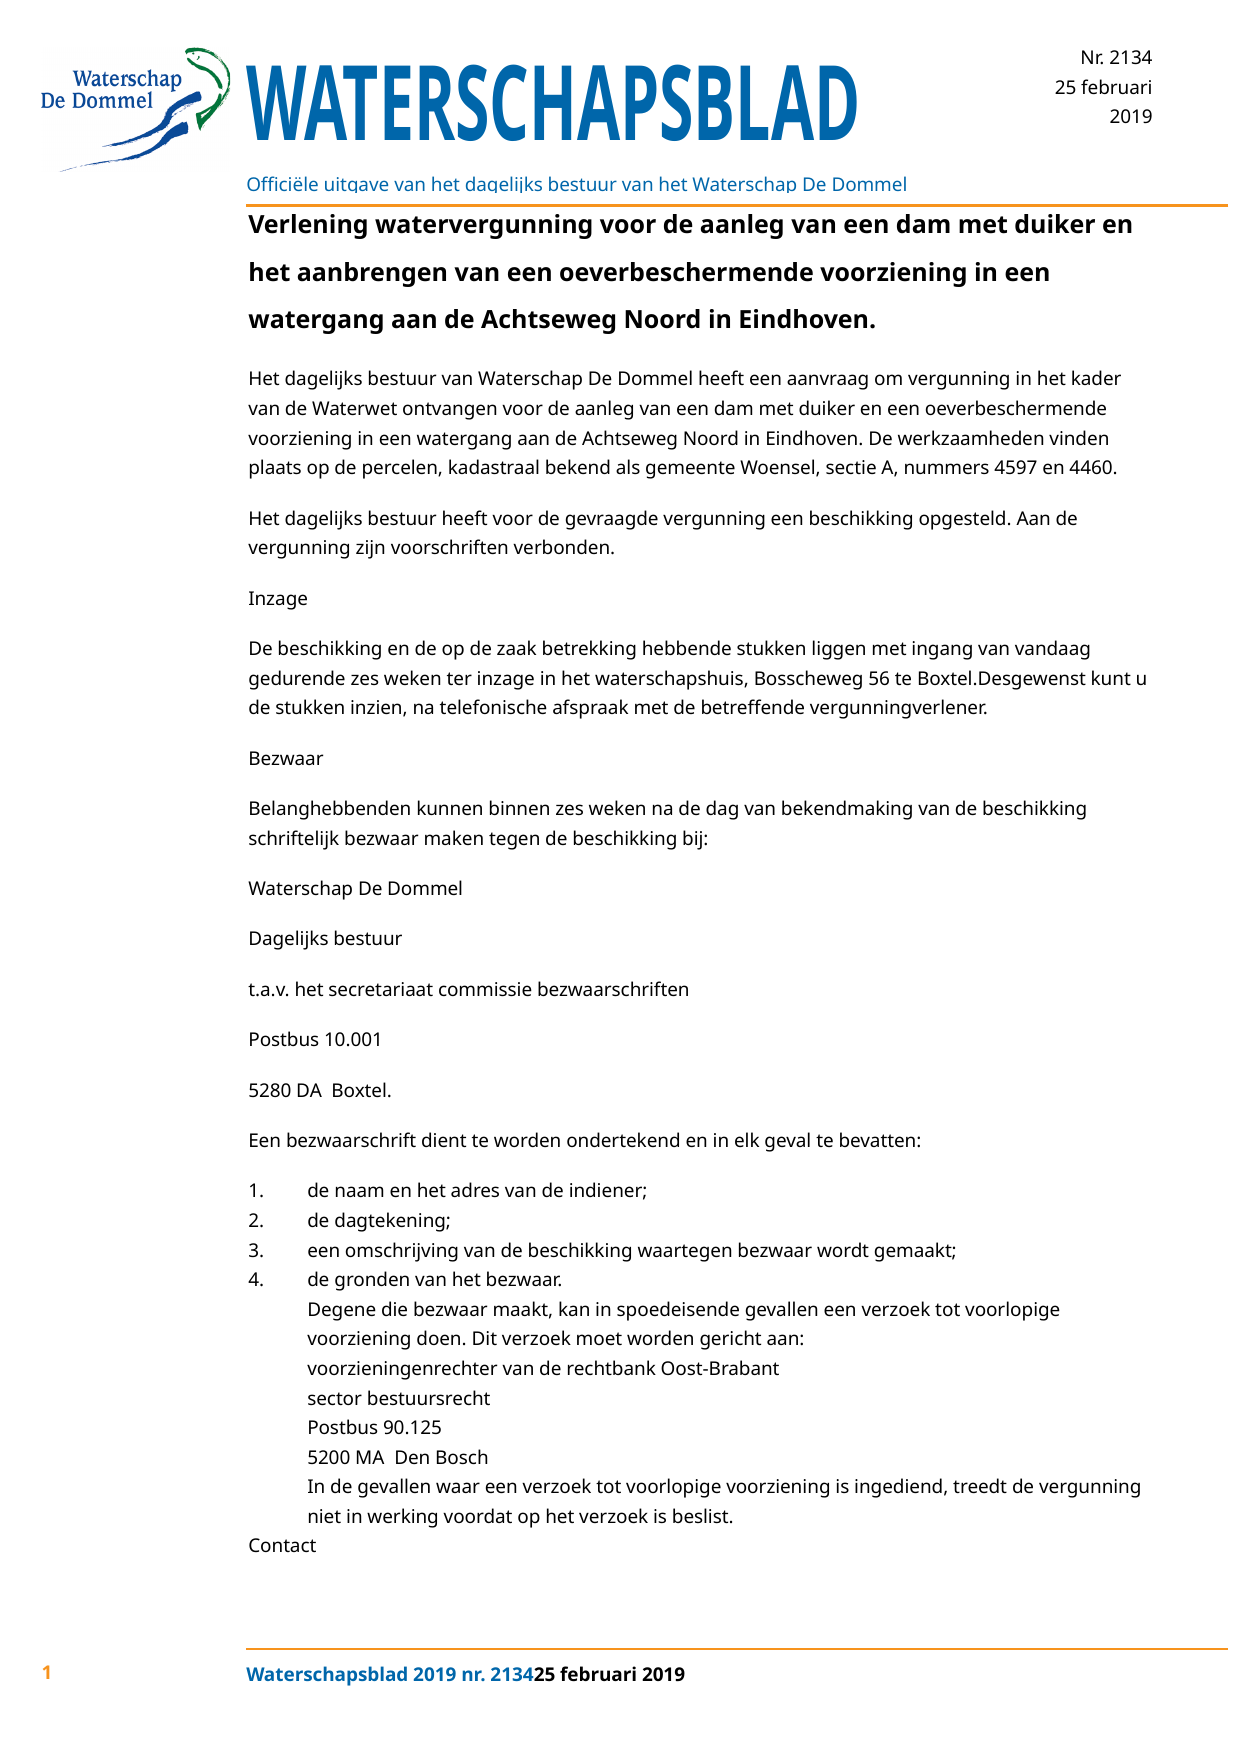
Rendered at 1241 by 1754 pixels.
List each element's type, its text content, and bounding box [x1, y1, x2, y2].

list de naam en het adres van de indiener; [248, 1178, 1152, 1203]
list sector bestuursrecht [248, 1385, 1152, 1410]
list de dagtekening; [248, 1207, 1152, 1233]
text De beschikking en de op de zaak betrekking hebbende stukken liggen met ingang van vandaag gedurende zes weken ter inzage in het waterschapshuis, Bosscheweg 56 te Boxtel.Desgewenst kunt u de stukken inzien, na telefonische afspraak met de betreffende vergunningverlener. [248, 635, 1152, 720]
text 5280 DA Boxtel. [248, 1077, 1152, 1102]
text Inzage [248, 585, 1152, 610]
list In de gevallen waar een verzoek tot voorlopige voorziening is ingediend, treedt de vergunning niet in werking voordat op het verzoek is beslist. [248, 1473, 1152, 1529]
text Dagelijks bestuur [248, 926, 1152, 951]
text Bezwaar [248, 745, 1152, 770]
list een omschrijving van de beschikking waartegen bezwaar wordt gemaakt; [248, 1237, 1152, 1262]
text Belanghebbenden kunnen binnen zes weken na de dag van bekendmaking van de beschikking schriftelijk bezwaar maken tegen de beschikking bij: [248, 795, 1152, 850]
picture [41, 47, 231, 172]
text Waterschap De Dommel [248, 875, 1152, 901]
text Het dagelijks bestuur heeft voor de gevraagde vergunning een beschikking opgesteld. Aan de vergunning zijn voorschriften verbonden. [248, 505, 1152, 560]
text Contact [248, 1533, 1152, 1558]
list 5200 MA Den Bosch [248, 1444, 1152, 1469]
list de gronden van het bezwaar. [248, 1266, 1152, 1292]
text Verlening watervergunning voor de aanleg van een dam met duiker en het aanbrengen van een oeverbeschermende voorziening in een watergang aan de Achtseweg Noord in Eindhoven. [248, 207, 1152, 336]
list Degene die bezwaar maakt, kan in spoedeisende gevallen een verzoek tot voorlopige voorziening doen. Dit verzoek moet worden gericht aan: [248, 1296, 1152, 1351]
list Postbus 90.125 [248, 1414, 1152, 1440]
text Een bezwaarschrift dient te worden ondertekend en in elk geval te bevatten: [248, 1127, 1152, 1153]
text Het dagelijks bestuur van Waterschap De Dommel heeft een aanvraag om vergunning in het kader van de Waterwet ontvangen voor de aanleg van een dam met duiker en een oeverbeschermende voorziening in een watergang aan de Achtseweg Noord in Eindhoven. De werkzaamheden vinden plaats op de percelen, kadastraal bekend als gemeente Woensel, sectie A, nummers 4597 en 4460. [248, 366, 1152, 480]
text t.a.v. het secretariaat commissie bezwaarschriften [248, 976, 1152, 1002]
text Postbus 10.001 [248, 1026, 1152, 1052]
list voorzieningenrechter van de rechtbank Oost-Brabant [248, 1355, 1152, 1381]
